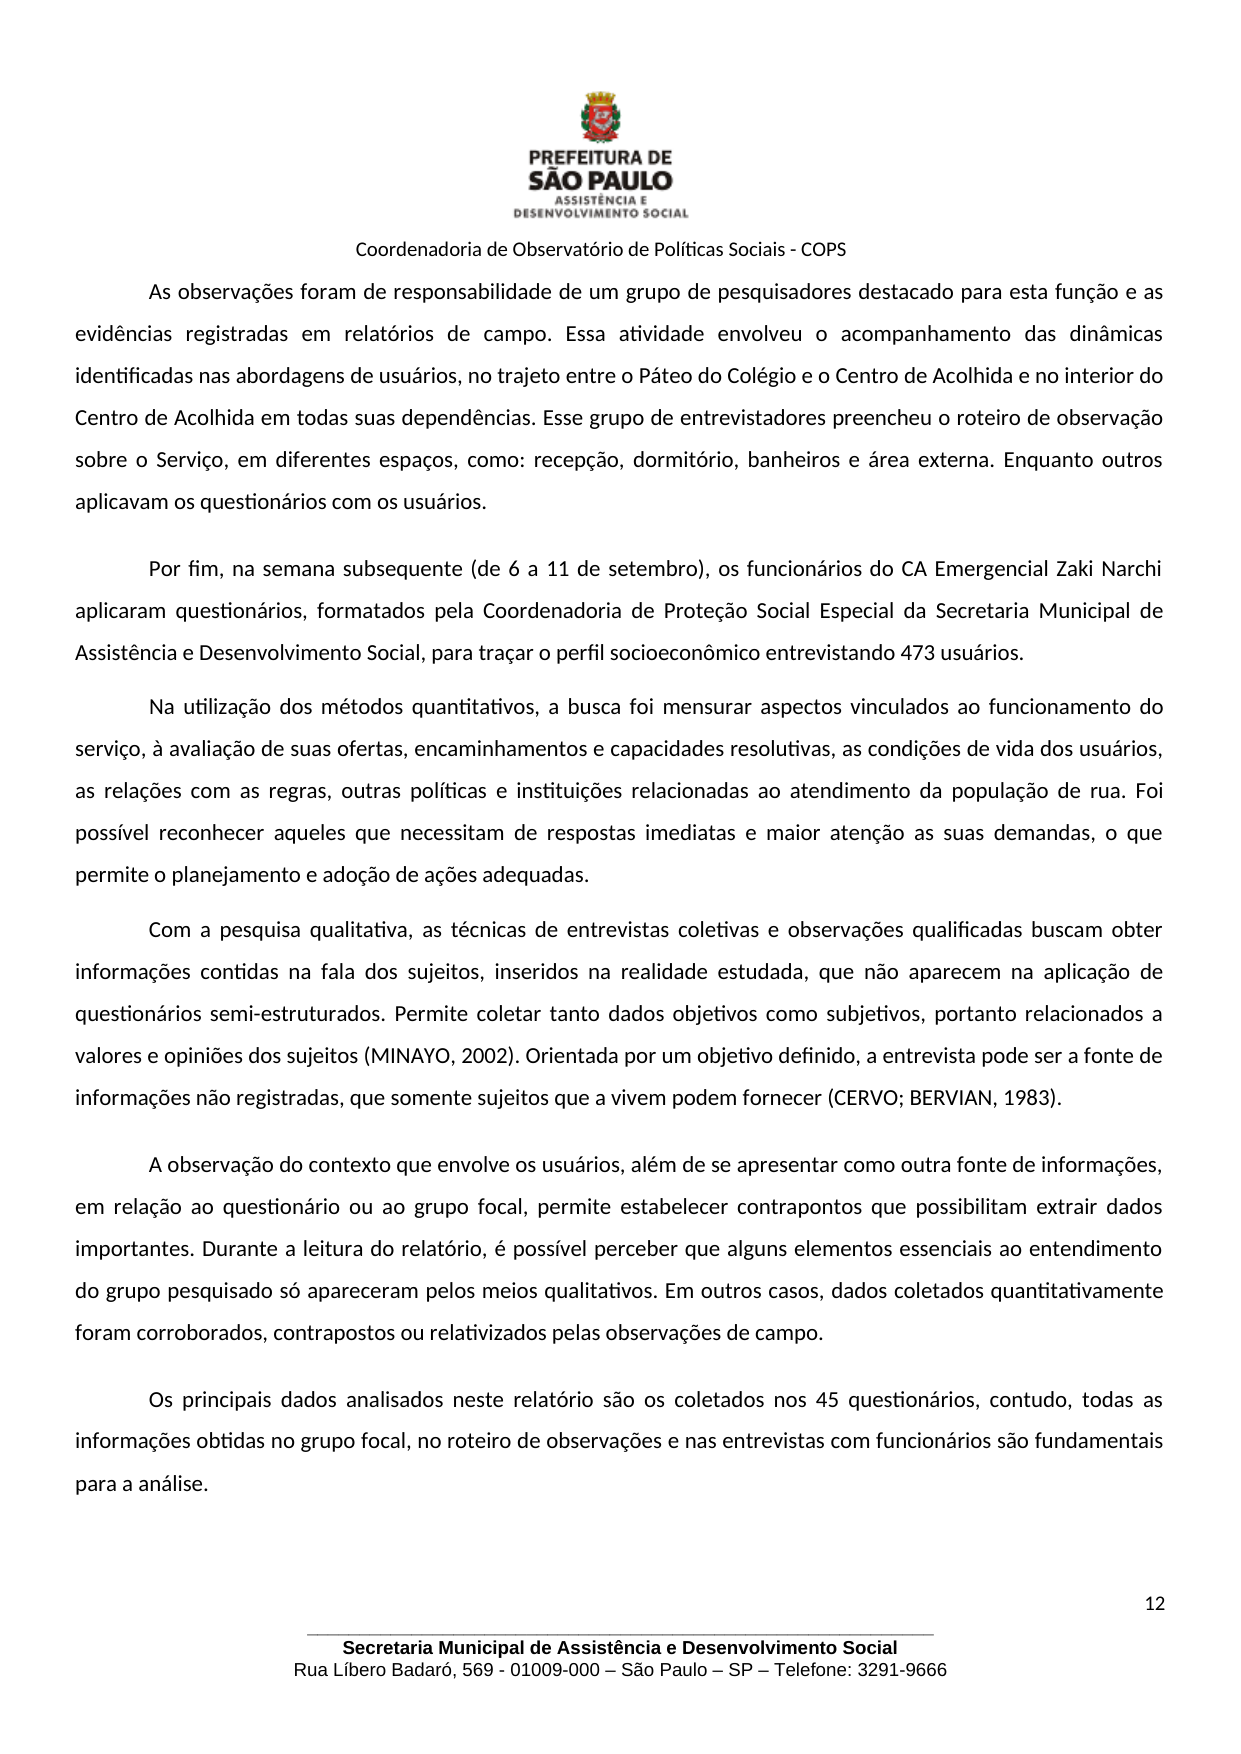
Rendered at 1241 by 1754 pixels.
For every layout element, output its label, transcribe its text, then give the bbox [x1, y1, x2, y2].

text Por fim, na semana subsequente (de 6 a 11 de setembro), os funcionários do CA Emergencial Zaki Narchi aplicaram questionários, formatados pela Coordenadoria de Proteção Social Especial da Secretaria Municipal de Assistência e Desenvolvimento Social, para traçar o perfil socioeconômico entrevistando 473 usuários. [75, 554, 1165, 666]
text Na utilização dos métodos quantitativos, a busca foi mensurar aspectos vinculados ao funcionamento do serviço, à avaliação de suas ofertas, encaminhamentos e capacidades resolutivas, as condições de vida dos usuários, as relações com as regras, outras políticas e instituições relacionadas ao atendimento da população de rua. Foi possível reconhecer aqueles que necessitam de respostas imediatas e maior atenção as suas demandas, o que permite o planejamento e adoção de ações adequadas. [75, 692, 1165, 888]
text As observações foram de responsabilidade de um grupo de pesquisadores destacado para esta função e as evidências registradas em relatórios de campo. Essa atividade envolveu o acompanhamento das dinâmicas identificadas nas abordagens de usuários, no trajeto entre o Páteo do Colégio e o Centro de Acolhida e no interior do Centro de Acolhida em todas suas dependências. Esse grupo de entrevistadores preencheu o roteiro de observação sobre o Serviço, em diferentes espaços, como: recepção, dormitório, banheiros e área externa. Enquanto outros aplicavam os questionários com os usuários. [75, 277, 1165, 515]
text Com a pesquisa qualitativa, as técnicas de entrevistas coletivas e observações qualificadas buscam obter informações contidas na fala dos sujeitos, inseridos na realidade estudada, que não aparecem na aplicação de questionários semi-estruturados. Permite coletar tanto dados objetivos como subjetivos, portanto relacionados a valores e opiniões dos sujeitos (MINAYO, 2002). Orientada por um objetivo definido, a entrevista pode ser a fonte de informações não registradas, que somente sujeitos que a vivem podem fornecer (CERVO; BERVIAN, 1983). [75, 915, 1165, 1111]
text A observação do contexto que envolve os usuários, além de se apresentar como outra fonte de informações, em relação ao questionário ou ao grupo focal, permite estabelecer contrapontos que possibilitam extrair dados importantes. Durante a leitura do relatório, é possível perceber que alguns elementos essenciais ao entendimento do grupo pesquisado só apareceram pelos meios qualitativos. Em outros casos, dados coletados quantitativamente foram corroborados, contrapostos ou relativizados pelas observações de campo. [75, 1150, 1165, 1346]
text Os principais dados analisados neste relatório são os coletados nos 45 questionários, contudo, todas as informações obtidas no grupo focal, no roteiro de observações e nas entrevistas com funcionários são fundamentais para a análise. [75, 1385, 1165, 1497]
